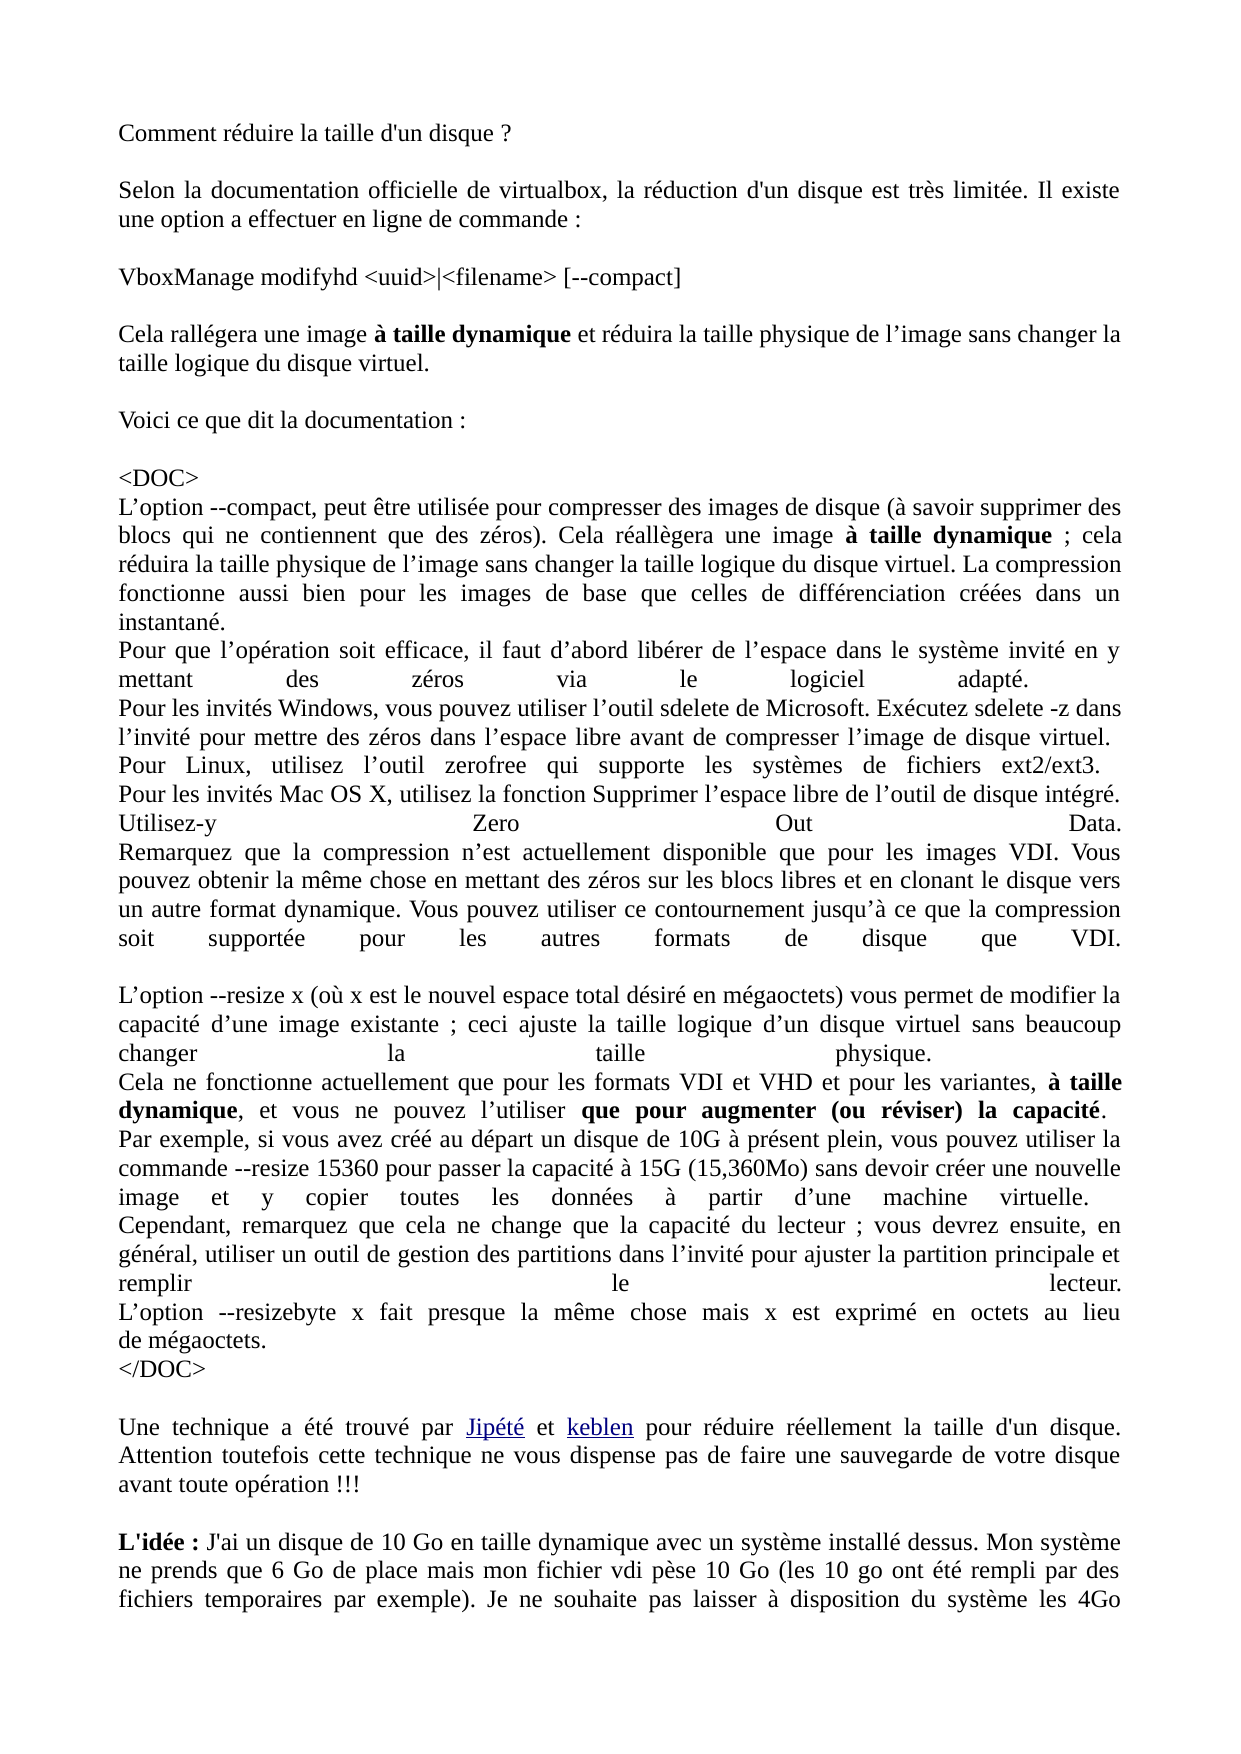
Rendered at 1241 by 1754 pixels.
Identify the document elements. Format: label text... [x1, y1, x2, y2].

text Voici ce que dit la documentation : [118, 406, 1122, 434]
text Selon la documentation officielle de virtualbox, la réduction d'un disque est très limitée. Il existe une option a effectuer en ligne de commande : [118, 176, 1122, 233]
text </DOC> [118, 1354, 1122, 1383]
text Comment réduire la taille d'un disque ? [118, 118, 1122, 147]
text L'idée : J'ai un disque de 10 Go en taille dynamique avec un système installé dessus. Mon système ne prends que 6 Go de place mais mon fichier vdi pèse 10 Go (les 10 go ont été rempli par des fichiers temporaires par exemple). Je ne souhaite pas laisser à disposition du système les 4Go [118, 1527, 1122, 1613]
text Cela rallégera une image à taille dynamique et réduira la taille physique de l’image sans changer la taille logique du disque virtuel. [118, 319, 1122, 377]
text L’option --compact, peut être utilisée pour compresser des images de disque (à savoir supprimer des blocs qui ne contiennent que des zéros). Cela réallègera une image à taille dynamique ; cela réduira la taille physique de l’image sans changer la taille logique du disque virtuel. La compression fonctionne aussi bien pour les images de base que celles de différenciation créées dans un instantané. Pour que l’opération soit efficace, il faut d’abord libérer de l’espace dans le système invité en y mettant des zéros via le logiciel adapté. Pour les invités Windows, vous pouvez utiliser l’outil sdelete de Microsoft. Exécutez sdelete -z dans l’invité pour mettre des zéros dans l’espace libre avant de compresser l’image de disque virtuel. Pour Linux, utilisez l’outil zerofree qui supporte les systèmes de fichiers ext2/ext3. Pour les invités Mac OS X, utilisez la fonction Supprimer l’espace libre de l’outil de disque intégré. Utilisez-y Zero Out Data. Remarquez que la compression n’est actuellement disponible que pour les images VDI. Vous pouvez obtenir la même chose en mettant des zéros sur les blocs libres et en clonant le disque vers un autre format dynamique. Vous pouvez utiliser ce contournement jusqu’à ce que la compression soit supportée pour les autres formats de disque que VDI. L’option --resize x (où x est le nouvel espace total désiré en mégaoctets) vous permet de modifier la capacité d’une image existante ; ceci ajuste la taille logique d’un disque virtuel sans beaucoup changer la taille physique. Cela ne fonctionne actuellement que pour les formats VDI et VHD et pour les variantes, à taille dynamique, et vous ne pouvez l’utiliser que pour augmenter (ou réviser) la capacité. Par exemple, si vous avez créé au départ un disque de 10G à présent plein, vous pouvez utiliser la commande --resize 15360 pour passer la capacité à 15G (15,360Mo) sans devoir créer une nouvelle image et y copier toutes les données à partir d’une machine virtuelle. Cependant, remarquez que cela ne change que la capacité du lecteur ; vous devrez ensuite, en général, utiliser un outil de gestion des partitions dans l’invité pour ajuster la partition principale et remplir le lecteur. L’option --resizebyte x fait presque la même chose mais x est exprimé en octets au lieu de mégaoctets. [118, 492, 1122, 1354]
text Une technique a été trouvé par Jipété et keblen pour réduire réellement la taille d'un disque. Attention toutefois cette technique ne vous dispense pas de faire une sauvegarde de votre disque avant toute opération !!! [118, 1412, 1122, 1498]
text VboxManage modifyhd <uuid>|<filename> [--compact] [118, 262, 1122, 291]
text <DOC> [118, 463, 1122, 492]
